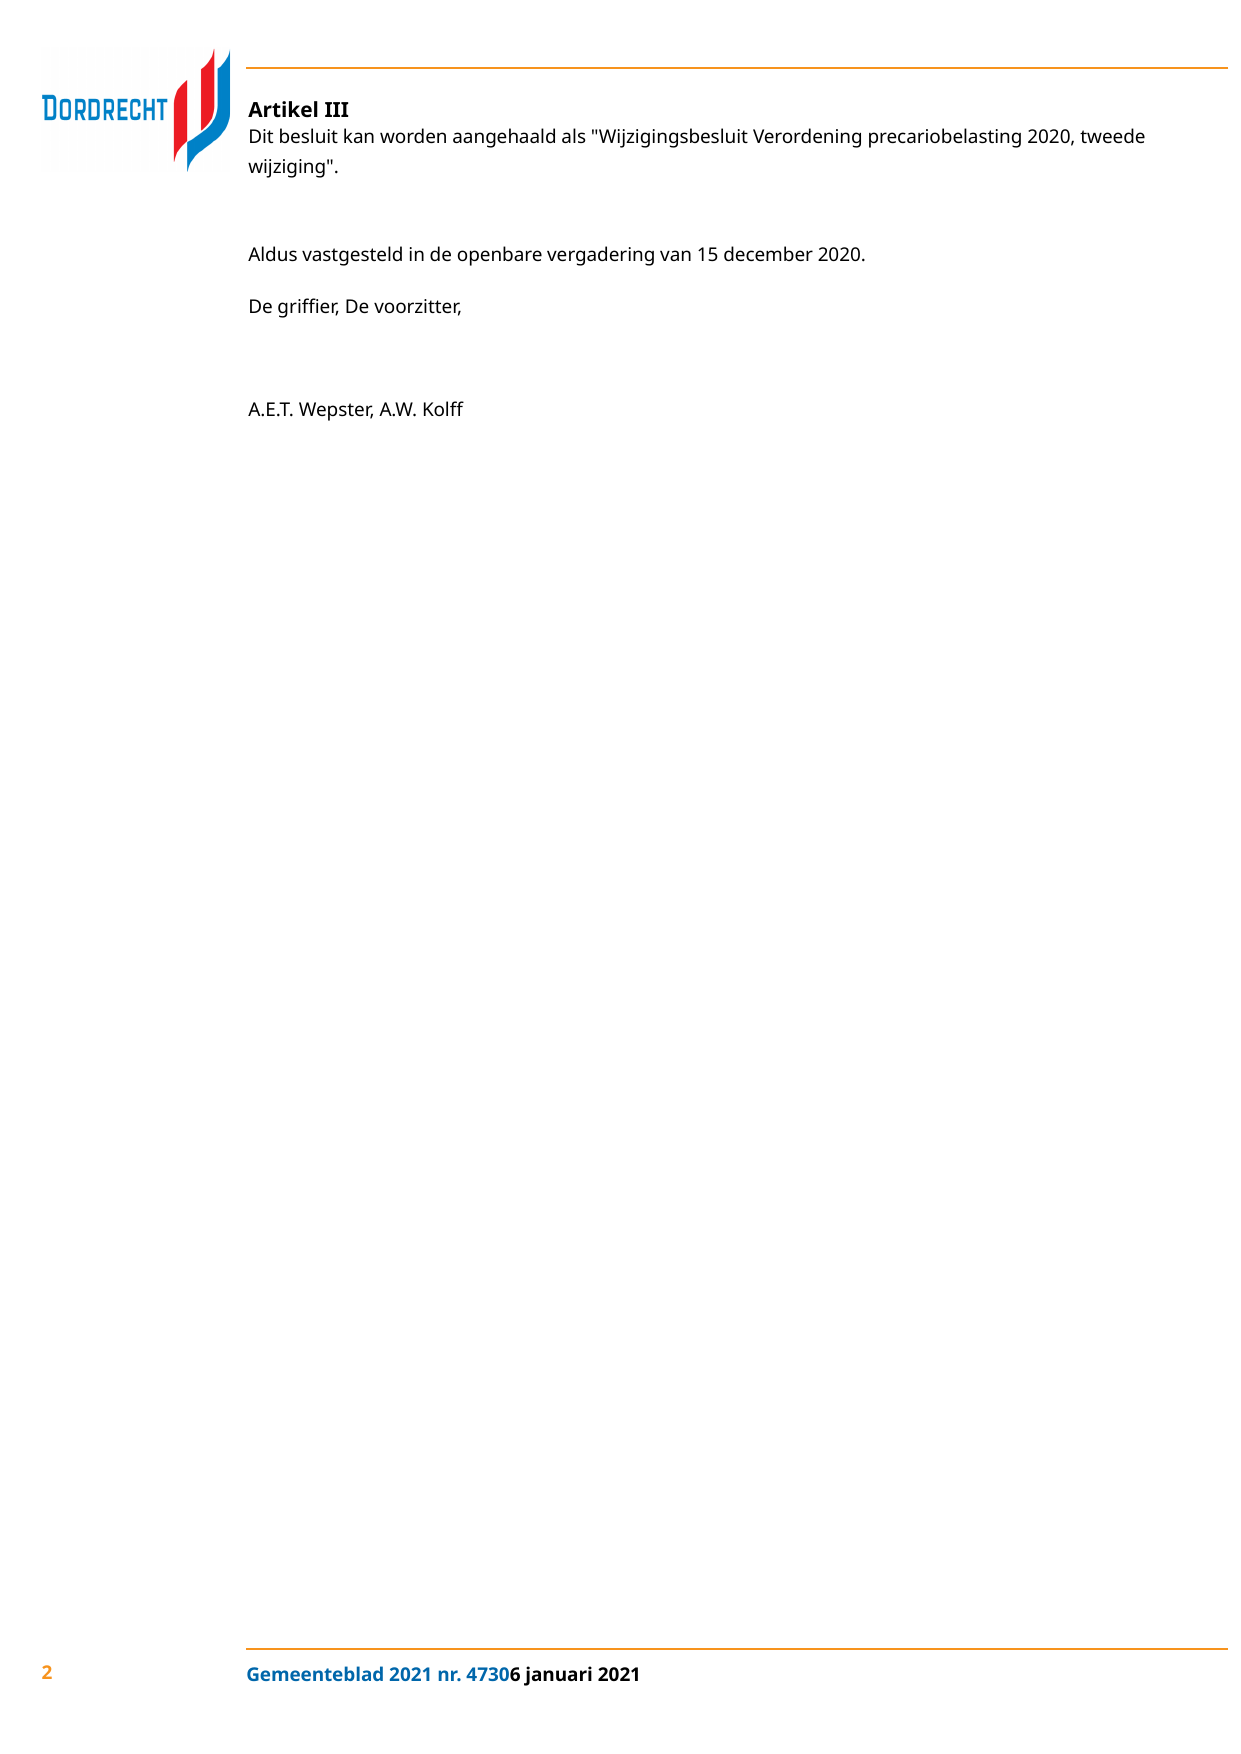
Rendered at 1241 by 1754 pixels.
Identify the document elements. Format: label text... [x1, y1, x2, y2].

picture [41, 47, 231, 172]
text A.E.T. Wepster, A.W. Kolff [248, 396, 1152, 422]
text Artikel III [248, 95, 1152, 123]
text De griffier, De voorzitter, [248, 293, 1152, 319]
text Aldus vastgesteld in de openbare vergadering van 15 december 2020. [248, 242, 1152, 267]
text Dit besluit kan worden aangehaald als "Wijzigingsbesluit Verordening precariobelasting 2020, tweede wijziging". [248, 123, 1152, 178]
